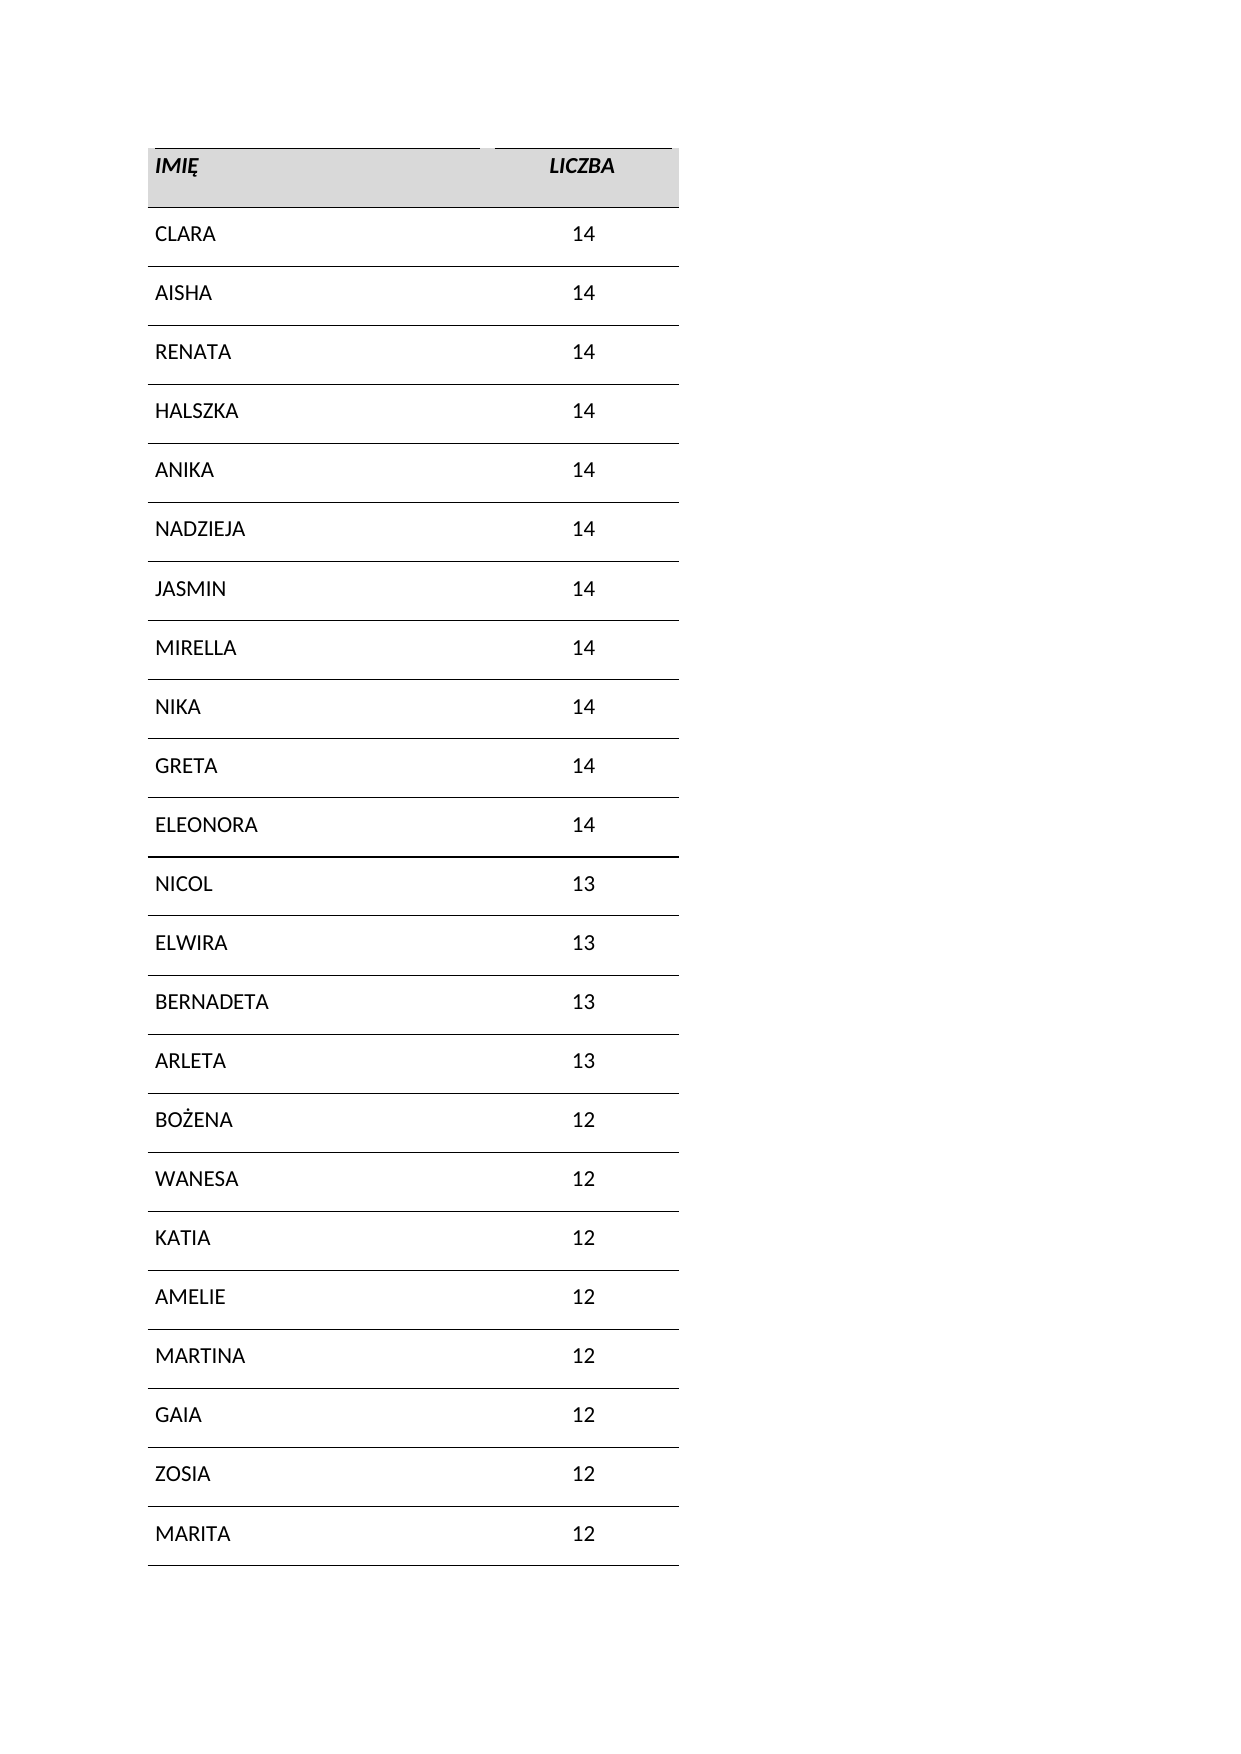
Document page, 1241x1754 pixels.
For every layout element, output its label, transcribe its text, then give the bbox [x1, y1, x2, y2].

table_cell 13 [487, 858, 679, 915]
table_cell 14 [487, 680, 679, 738]
table_cell AMELIE [148, 1271, 487, 1329]
table_cell ELEONORA [148, 798, 487, 856]
table_cell 12 [487, 1448, 679, 1506]
table_cell 12 [487, 1389, 679, 1447]
table_cell 13 [487, 976, 679, 1033]
table_cell BOŻENA [148, 1094, 487, 1152]
table_cell CLARA [148, 208, 487, 266]
table_cell JASMIN [148, 562, 487, 620]
table_cell 14 [487, 208, 679, 266]
table_cell ELWIRA [148, 916, 487, 974]
table_cell 12 [487, 1507, 679, 1565]
table_cell RENATA [148, 326, 487, 384]
table_cell 12 [487, 1094, 679, 1152]
table_cell WANESA [148, 1153, 487, 1211]
table_cell 12 [487, 1330, 679, 1388]
table_cell GAIA [148, 1389, 487, 1447]
table_cell MIRELLA [148, 621, 487, 679]
table_cell 14 [487, 739, 679, 797]
table_cell ZOSIA [148, 1448, 487, 1506]
table_cell 14 [487, 326, 679, 384]
table_cell 12 [487, 1271, 679, 1329]
table_cell 13 [487, 916, 679, 974]
table_cell 14 [487, 503, 679, 561]
table_cell 12 [487, 1212, 679, 1270]
table_cell HALSZKA [148, 385, 487, 443]
table_cell 14 [487, 798, 679, 856]
table_cell 12 [487, 1153, 679, 1211]
table_cell AISHA [148, 267, 487, 325]
table_cell 14 [487, 562, 679, 620]
table_cell MARITA [148, 1507, 487, 1565]
table_cell 14 [487, 444, 679, 502]
table_header IMIĘ [148, 148, 487, 207]
table_cell 14 [487, 267, 679, 325]
table_cell 13 [487, 1035, 679, 1093]
table_cell ANIKA [148, 444, 487, 502]
table_cell ARLETA [148, 1035, 487, 1093]
table_cell 14 [487, 621, 679, 679]
table_cell NADZIEJA [148, 503, 487, 561]
table_cell NICOL [148, 858, 487, 915]
table_cell MARTINA [148, 1330, 487, 1388]
table_cell GRETA [148, 739, 487, 797]
table_cell KATIA [148, 1212, 487, 1270]
table_cell NIKA [148, 680, 487, 738]
table_cell 14 [487, 385, 679, 443]
table_cell BERNADETA [148, 976, 487, 1033]
table_header LICZBA [487, 148, 679, 207]
